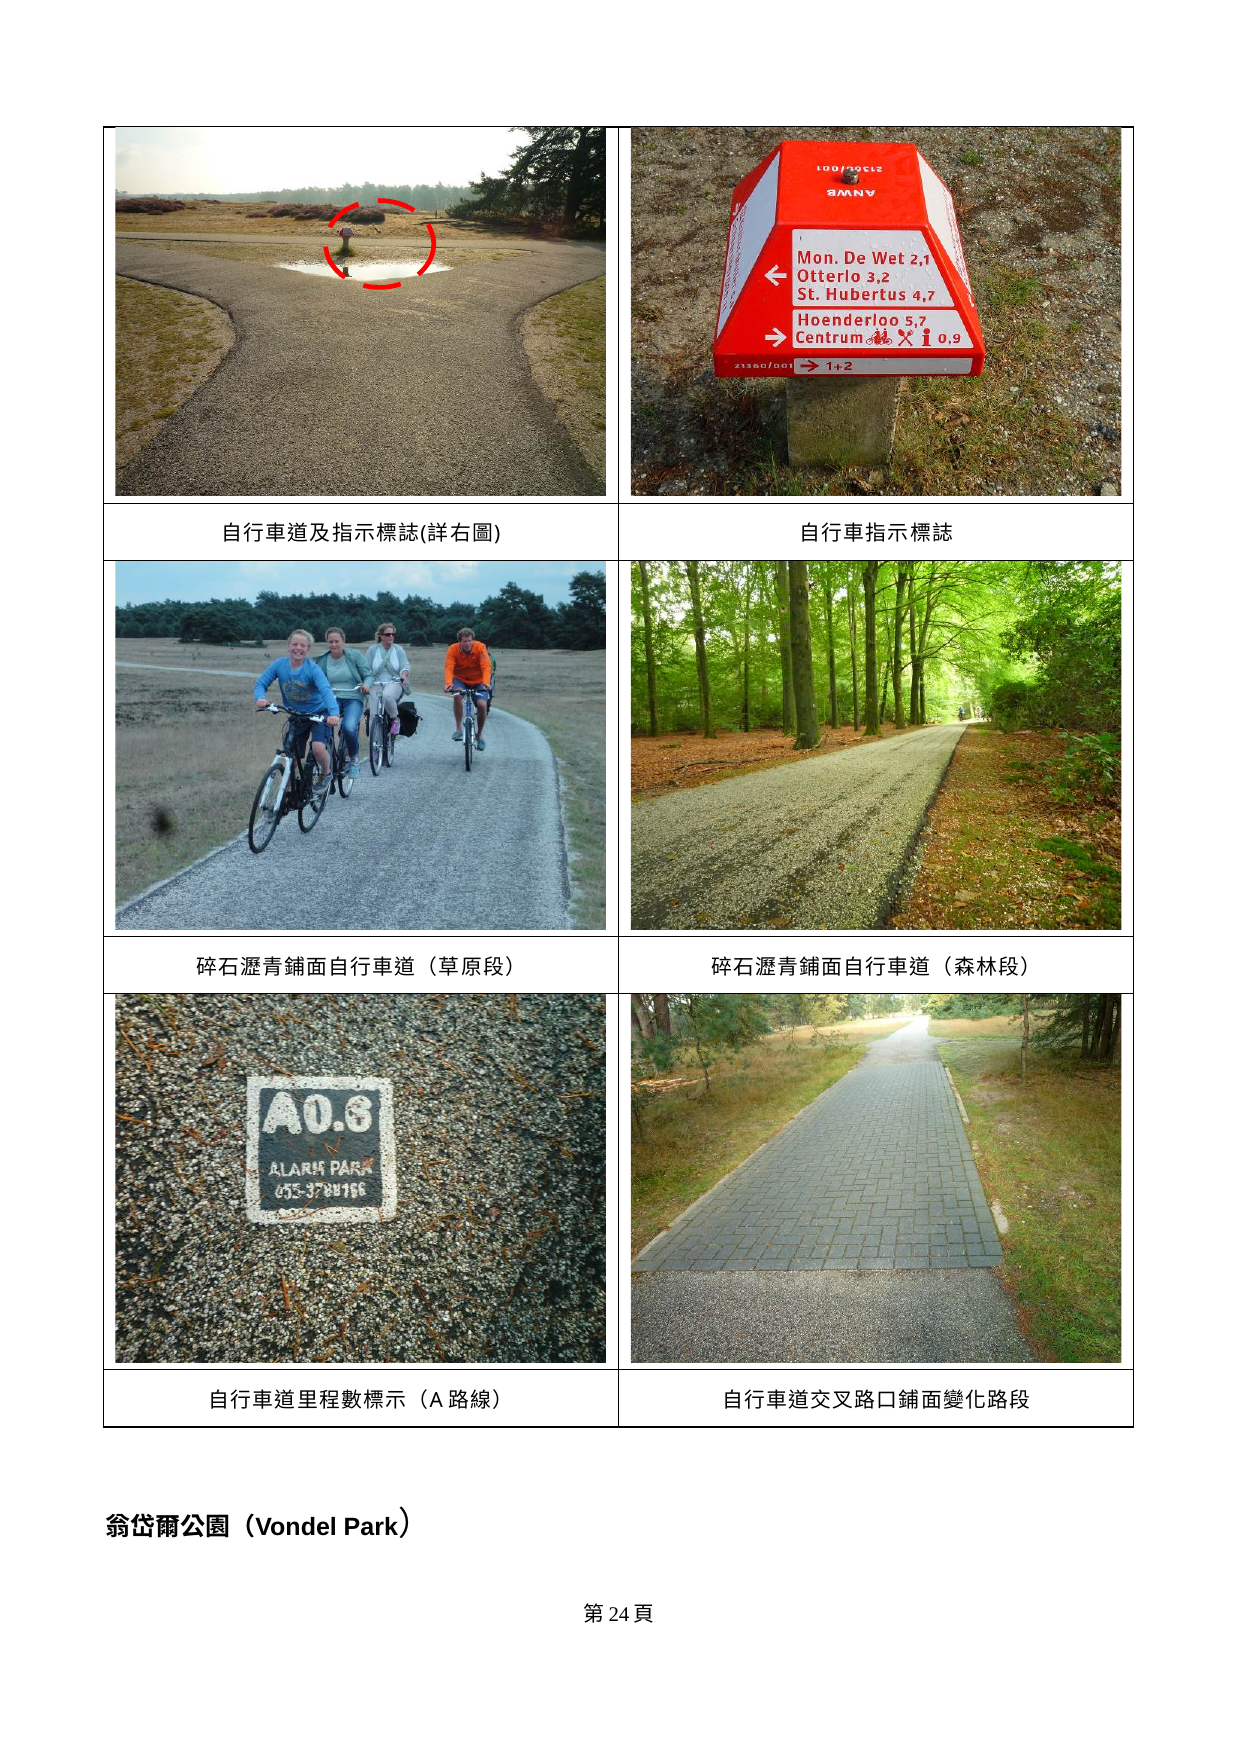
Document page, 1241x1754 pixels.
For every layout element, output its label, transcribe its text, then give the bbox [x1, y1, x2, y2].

table_cell 自行車道交叉路口鋪面變化路段 [619, 1370, 1133, 1426]
picture [115, 127, 606, 496]
table_cell 自行車道里程數標示（A路線） [104, 1370, 618, 1426]
table_cell [619, 994, 1133, 1369]
table_header [104, 128, 618, 502]
picture [630, 994, 1122, 1363]
table_cell 自行車指示標誌 [619, 504, 1133, 560]
table_cell [619, 561, 1133, 936]
picture [115, 994, 606, 1363]
table_cell 自行車道及指示標誌(詳右圖) [104, 504, 618, 560]
table_cell 碎石瀝青鋪面自行車道（森林段） [619, 937, 1133, 993]
picture [630, 127, 1122, 496]
table_cell [104, 994, 618, 1369]
table_cell 碎石瀝青鋪面自行車道（草原段） [104, 937, 618, 993]
text 翁岱爾公園（Vondel Park） [105, 1484, 1087, 1559]
picture [115, 561, 606, 930]
picture [630, 561, 1122, 930]
table_header [619, 128, 1133, 502]
table_cell [104, 561, 618, 936]
